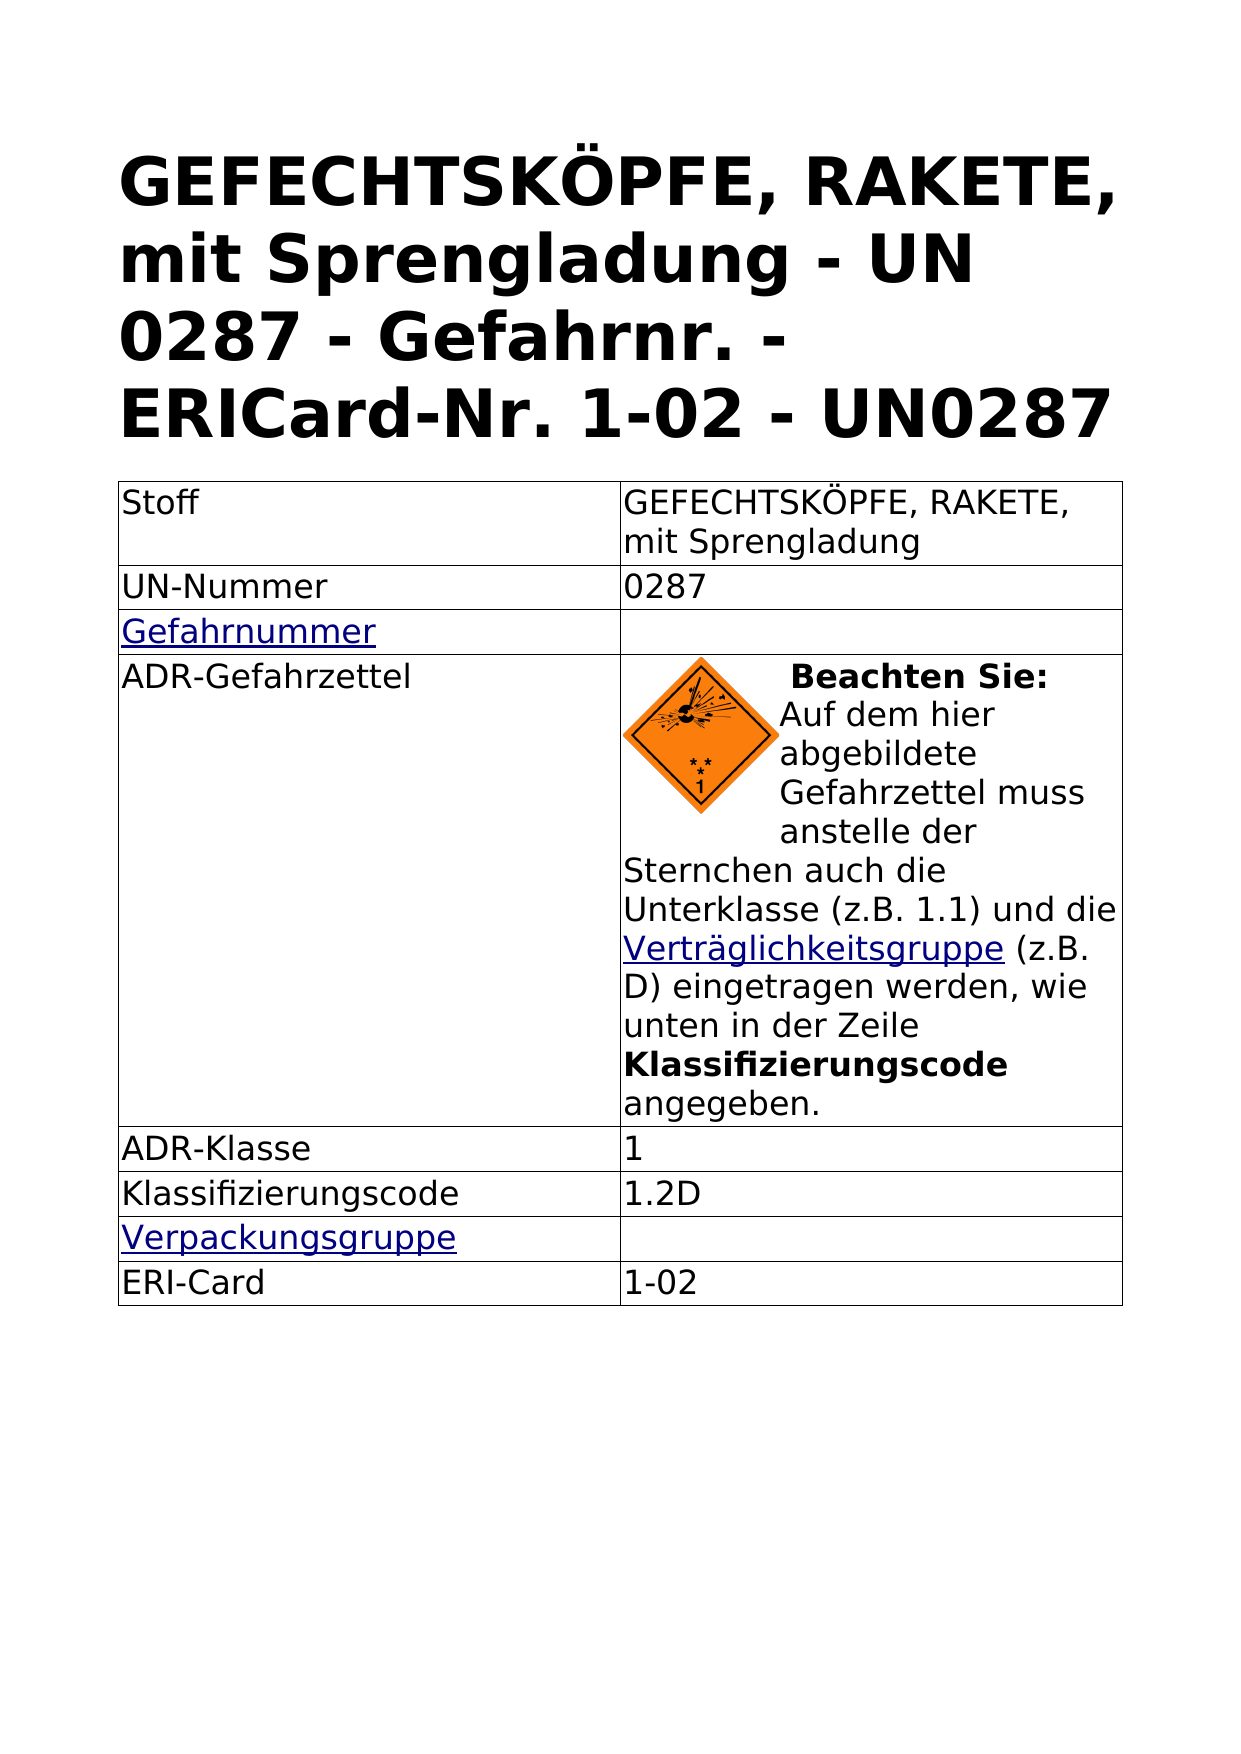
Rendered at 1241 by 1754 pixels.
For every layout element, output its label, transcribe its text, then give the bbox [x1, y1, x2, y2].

table_cell [621, 1217, 1122, 1261]
table_cell 1-02 [621, 1262, 1122, 1305]
table_cell 1.2D [621, 1172, 1122, 1216]
picture [622, 657, 780, 814]
table_header Stoff [119, 482, 620, 564]
subtitle GEFECHTSKÖPFE, RAKETE, mit Sprengladung - UN 0287 - Gefahrnr. - ERICard-Nr. 1-02 - UN0287 [118, 143, 1122, 453]
table_cell Beachten Sie: Auf dem hier abgebildete Gefahrzettel muss anstelle der Sternchen auch die Unterklasse (z.B. 1.1) und die Verträglichkeitsgruppe (z.B. D) eingetragen werden, wie unten in der Zeile Klassifizierungscode angegeben. [621, 655, 1122, 1126]
table_cell UN-Nummer [119, 566, 620, 609]
table_cell ADR-Gefahrzettel [119, 655, 620, 1126]
table_cell [621, 610, 1122, 654]
table_cell Gefahrnummer [119, 610, 620, 654]
table_cell ADR-Klasse [119, 1127, 620, 1171]
table_cell 1 [621, 1127, 1122, 1171]
table_cell ERI-Card [119, 1262, 620, 1305]
table_header GEFECHTSKÖPFE, RAKETE, mit Sprengladung [621, 482, 1122, 564]
table_cell 0287 [621, 566, 1122, 609]
table_cell Klassifizierungscode [119, 1172, 620, 1216]
table_cell Verpackungsgruppe [119, 1217, 620, 1261]
